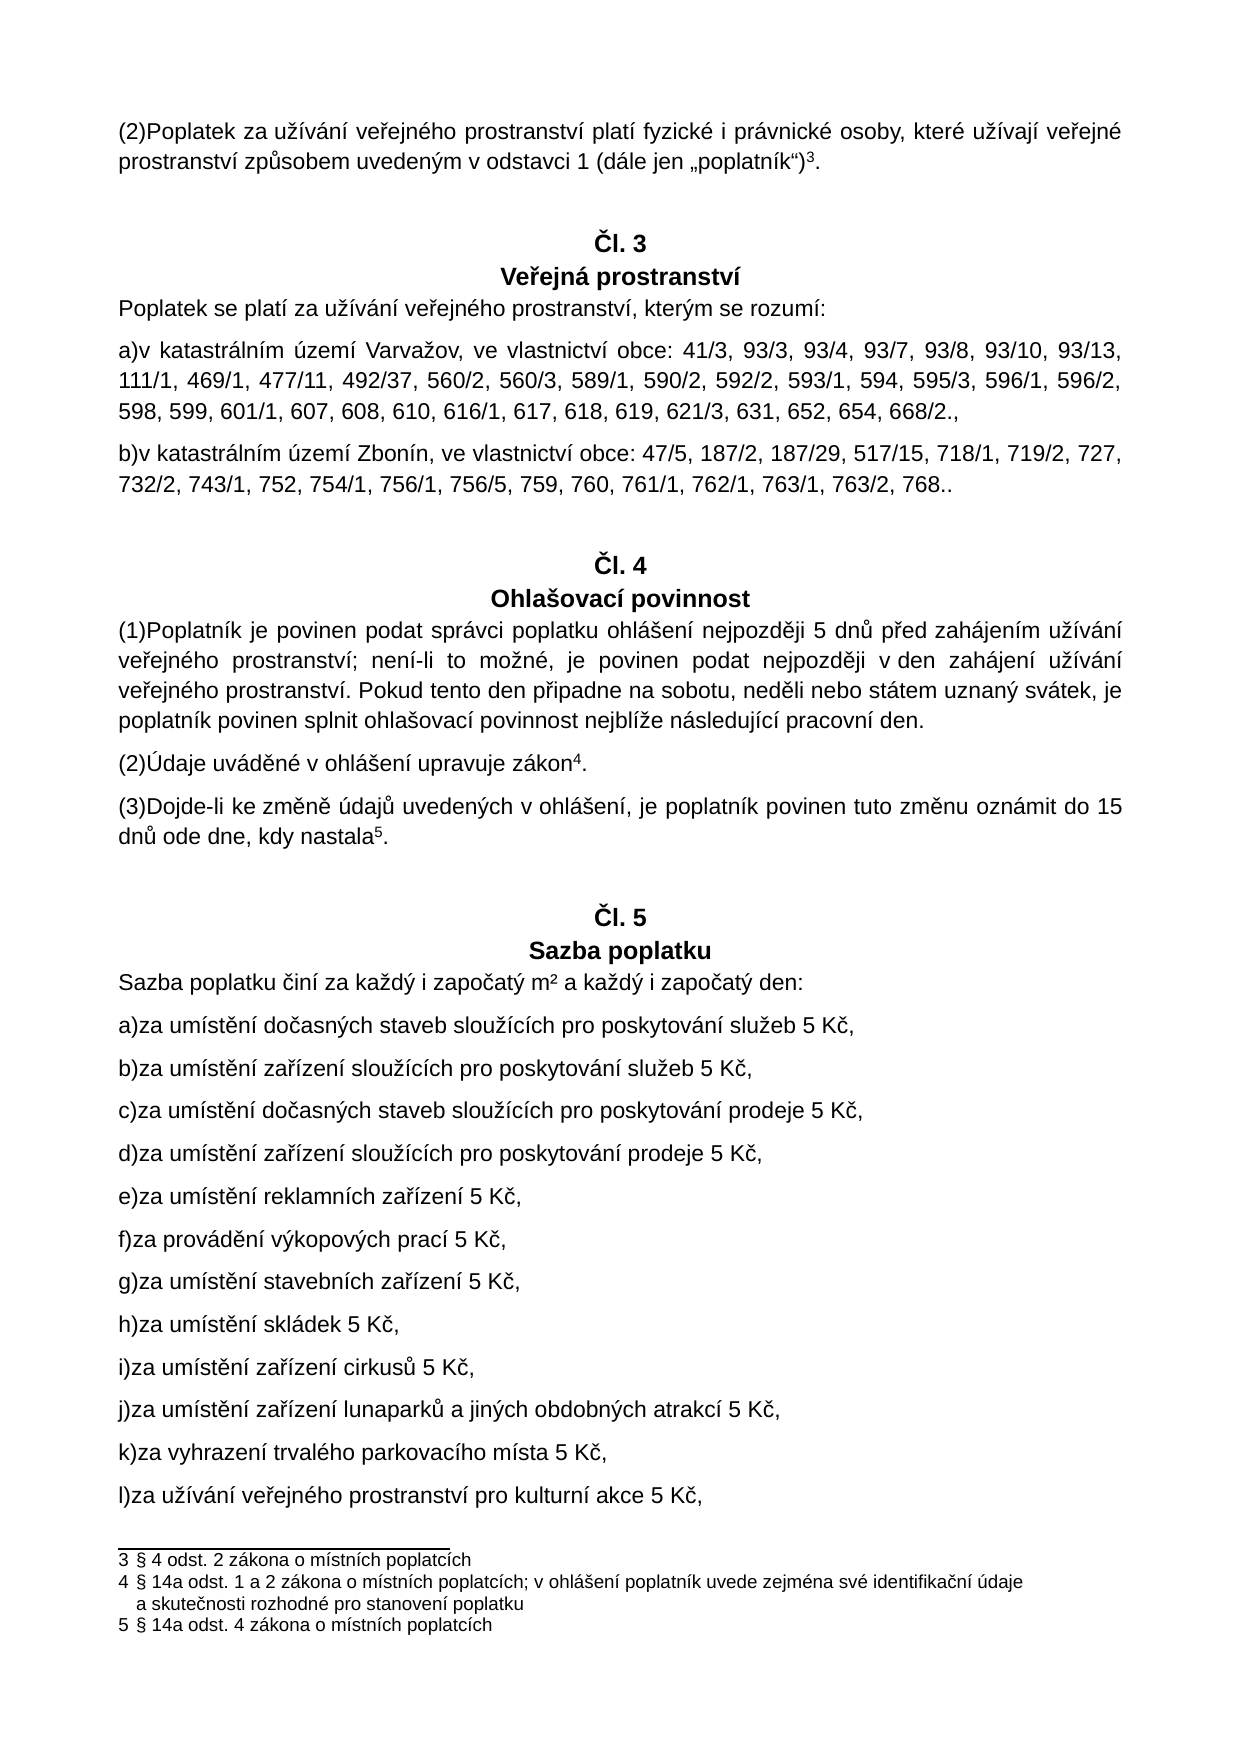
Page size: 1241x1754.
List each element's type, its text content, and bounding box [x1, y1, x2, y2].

subtitle Čl. 3 Veřejná prostranství [118, 228, 1122, 290]
subtitle Čl. 5 Sazba poplatku [118, 903, 1122, 965]
list Údaje uváděné v ohlášení upravuje zákon. [118, 750, 1122, 777]
list za umístění zařízení sloužících pro poskytování prodeje 5 Kč, [118, 1140, 1122, 1167]
list za umístění zařízení sloužících pro poskytování služeb 5 Kč, [118, 1055, 1122, 1081]
list § 4 odst. 2 zákona o místních poplatcích [118, 1549, 1122, 1571]
list za umístění dočasných staveb sloužících pro poskytování služeb 5 Kč, [118, 1012, 1122, 1038]
list za užívání veřejného prostranství pro kulturní akce 5 Kč, [118, 1482, 1122, 1508]
list za umístění dočasných staveb sloužících pro poskytování prodeje 5 Kč, [118, 1097, 1122, 1124]
subtitle Čl. 4 Ohlašovací povinnost [118, 551, 1122, 613]
list za umístění stavebních zařízení 5 Kč, [118, 1268, 1122, 1295]
list za umístění reklamních zařízení 5 Kč, [118, 1183, 1122, 1209]
list Poplatek za užívání veřejného prostranství platí fyzické i právnické osoby, které užívají veřejné prostranství způsobem uvedeným v odstavci 1 (dále jen „poplatník“). [118, 118, 1122, 175]
list § 14a odst. 4 zákona o místních poplatcích [118, 1614, 1122, 1635]
list za umístění zařízení cirkusů 5 Kč, [118, 1354, 1122, 1380]
list za umístění skládek 5 Kč, [118, 1311, 1122, 1337]
list v katastrálním území Zbonín, ve vlastnictví obce: 47/5, 187/2, 187/29, 517/15, 718/1, 719/2, 727, 732/2, 743/1, 752, 754/1, 756/1, 756/5, 759, 760, 761/1, 762/1, 763/1, 763/2, 768.. [118, 440, 1122, 497]
list za vyhrazení trvalého parkovacího místa 5 Kč, [118, 1439, 1122, 1466]
text Poplatek se platí za užívání veřejného prostranství, kterým se rozumí: [118, 294, 1122, 321]
list Dojde-li ke změně údajů uvedených v ohlášení, je poplatník povinen tuto změnu oznámit do 15 dnů ode dne, kdy nastala. [118, 793, 1122, 849]
list § 14a odst. 1 a 2 zákona o místních poplatcích; v ohlášení poplatník uvede zejména své identifikační údaje a skutečnosti rozhodné pro stanovení poplatku [118, 1571, 1122, 1614]
list Poplatník je povinen podat správci poplatku ohlášení nejpozději 5 dnů před zahájením užívání veřejného prostranství; není-li to možné, je povinen podat nejpozději v den zahájení užívání veřejného prostranství. Pokud tento den připadne na sobotu, neděli nebo státem uznaný svátek, je poplatník povinen splnit ohlašovací povinnost nejblíže následující pracovní den. [118, 617, 1122, 734]
text Sazba poplatku činí za každý i započatý m² a každý i započatý den: [118, 969, 1122, 996]
list v katastrálním území Varvažov, ve vlastnictví obce: 41/3, 93/3, 93/4, 93/7, 93/8, 93/10, 93/13, 111/1, 469/1, 477/11, 492/37, 560/2, 560/3, 589/1, 590/2, 592/2, 593/1, 594, 595/3, 596/1, 596/2, 598, 599, 601/1, 607, 608, 610, 616/1, 617, 618, 619, 621/3, 631, 652, 654, 668/2., [118, 337, 1122, 424]
list za umístění zařízení lunaparků a jiných obdobných atrakcí 5 Kč, [118, 1396, 1122, 1423]
list za provádění výkopových prací 5 Kč, [118, 1226, 1122, 1252]
